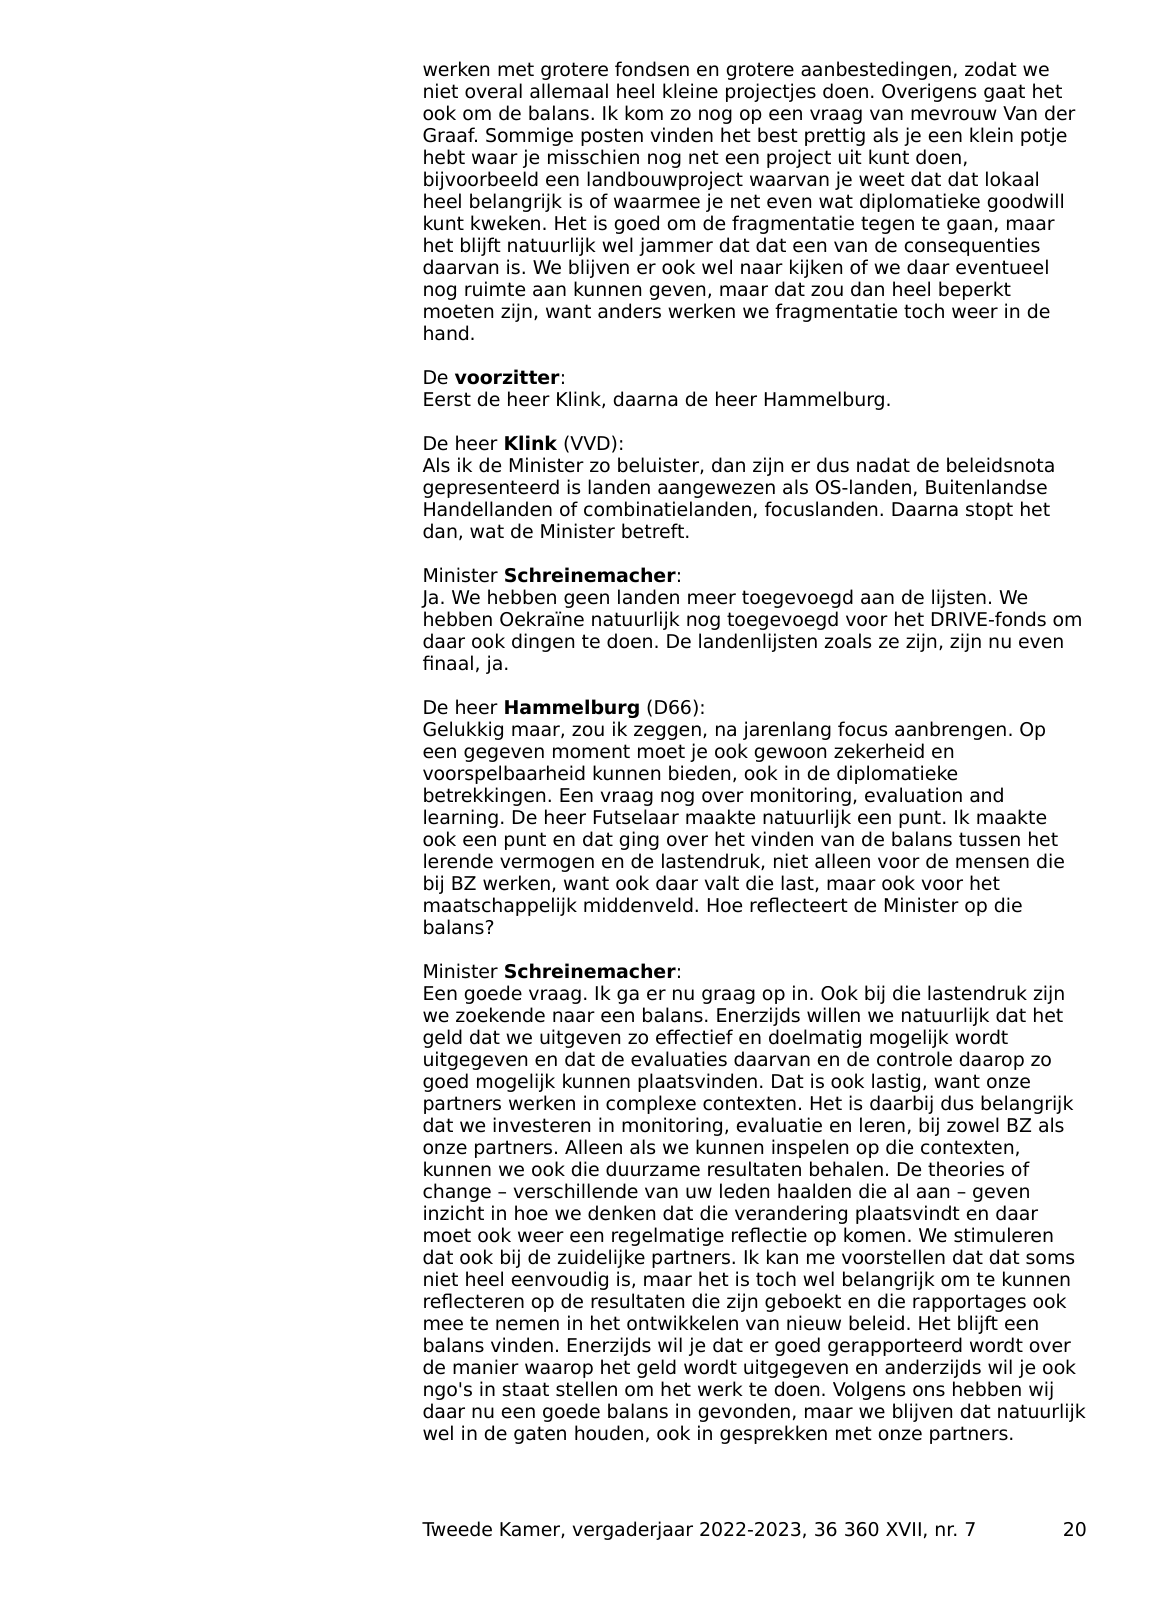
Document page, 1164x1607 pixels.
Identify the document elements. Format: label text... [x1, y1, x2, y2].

text Minister Schreinemacher: [422, 565, 1087, 587]
text De voorzitter: [422, 367, 1087, 389]
text Minister Schreinemacher: [422, 961, 1087, 983]
text De heer Klink (VVD): [422, 433, 1087, 455]
text Eerst de heer Klink, daarna de heer Hammelburg. [422, 389, 1087, 411]
text werken met grotere fondsen en grotere aanbestedingen, zodat we niet overal allemaal heel kleine projectjes doen. Overigens gaat het ook om de balans. Ik kom zo nog op een vraag van mevrouw Van der Graaf. Sommige posten vinden het best prettig als je een klein potje hebt waar je misschien nog net een project uit kunt doen, bijvoorbeeld een landbouwproject waarvan je weet dat dat lokaal heel belangrijk is of waarmee je net even wat diplomatieke goodwill kunt kweken. Het is goed om de fragmentatie tegen te gaan, maar het blijft natuurlijk wel jammer dat dat een van de consequenties daarvan is. We blijven er ook wel naar kijken of we daar eventueel nog ruimte aan kunnen geven, maar dat zou dan heel beperkt moeten zijn, want anders werken we fragmentatie toch weer in de hand. [422, 59, 1087, 345]
text Gelukkig maar, zou ik zeggen, na jarenlang focus aanbrengen. Op een gegeven moment moet je ook gewoon zekerheid en voorspelbaarheid kunnen bieden, ook in de diplomatieke betrekkingen. Een vraag nog over monitoring, evaluation and learning. De heer Futselaar maakte natuurlijk een punt. Ik maakte ook een punt en dat ging over het vinden van de balans tussen het lerende vermogen en de lastendruk, niet alleen voor de mensen die bij BZ werken, want ook daar valt die last, maar ook voor het maatschappelijk middenveld. Hoe reflecteert de Minister op die balans? [422, 719, 1087, 939]
text Een goede vraag. Ik ga er nu graag op in. Ook bij die lastendruk zijn we zoekende naar een balans. Enerzijds willen we natuurlijk dat het geld dat we uitgeven zo effectief en doelmatig mogelijk wordt uitgegeven en dat de evaluaties daarvan en de controle daarop zo goed mogelijk kunnen plaatsvinden. Dat is ook lastig, want onze partners werken in complexe contexten. Het is daarbij dus belangrijk dat we investeren in monitoring, evaluatie en leren, bij zowel BZ als onze partners. Alleen als we kunnen inspelen op die contexten, kunnen we ook die duurzame resultaten behalen. De theories of change – verschillende van uw leden haalden die al aan – geven inzicht in hoe we denken dat die verandering plaatsvindt en daar moet ook weer een regelmatige reflectie op komen. We stimuleren dat ook bij de zuidelijke partners. Ik kan me voorstellen dat dat soms niet heel eenvoudig is, maar het is toch wel belangrijk om te kunnen reflecteren op de resultaten die zijn geboekt en die rapportages ook mee te nemen in het ontwikkelen van nieuw beleid. Het blijft een balans vinden. Enerzijds wil je dat er goed gerapporteerd wordt over de manier waarop het geld wordt uitgegeven en anderzijds wil je ook ngo's in staat stellen om het werk te doen. Volgens ons hebben wij daar nu een goede balans in gevonden, maar we blijven dat natuurlijk wel in de gaten houden, ook in gesprekken met onze partners. [422, 983, 1087, 1445]
text Als ik de Minister zo beluister, dan zijn er dus nadat de beleidsnota gepresenteerd is landen aangewezen als OS-landen, Buitenlandse Handellanden of combinatielanden, focuslanden. Daarna stopt het dan, wat de Minister betreft. [422, 455, 1087, 543]
text Ja. We hebben geen landen meer toegevoegd aan de lijsten. We hebben Oekraïne natuurlijk nog toegevoegd voor het DRIVE-fonds om daar ook dingen te doen. De landenlijsten zoals ze zijn, zijn nu even finaal, ja. [422, 587, 1087, 675]
text De heer Hammelburg (D66): [422, 697, 1087, 719]
